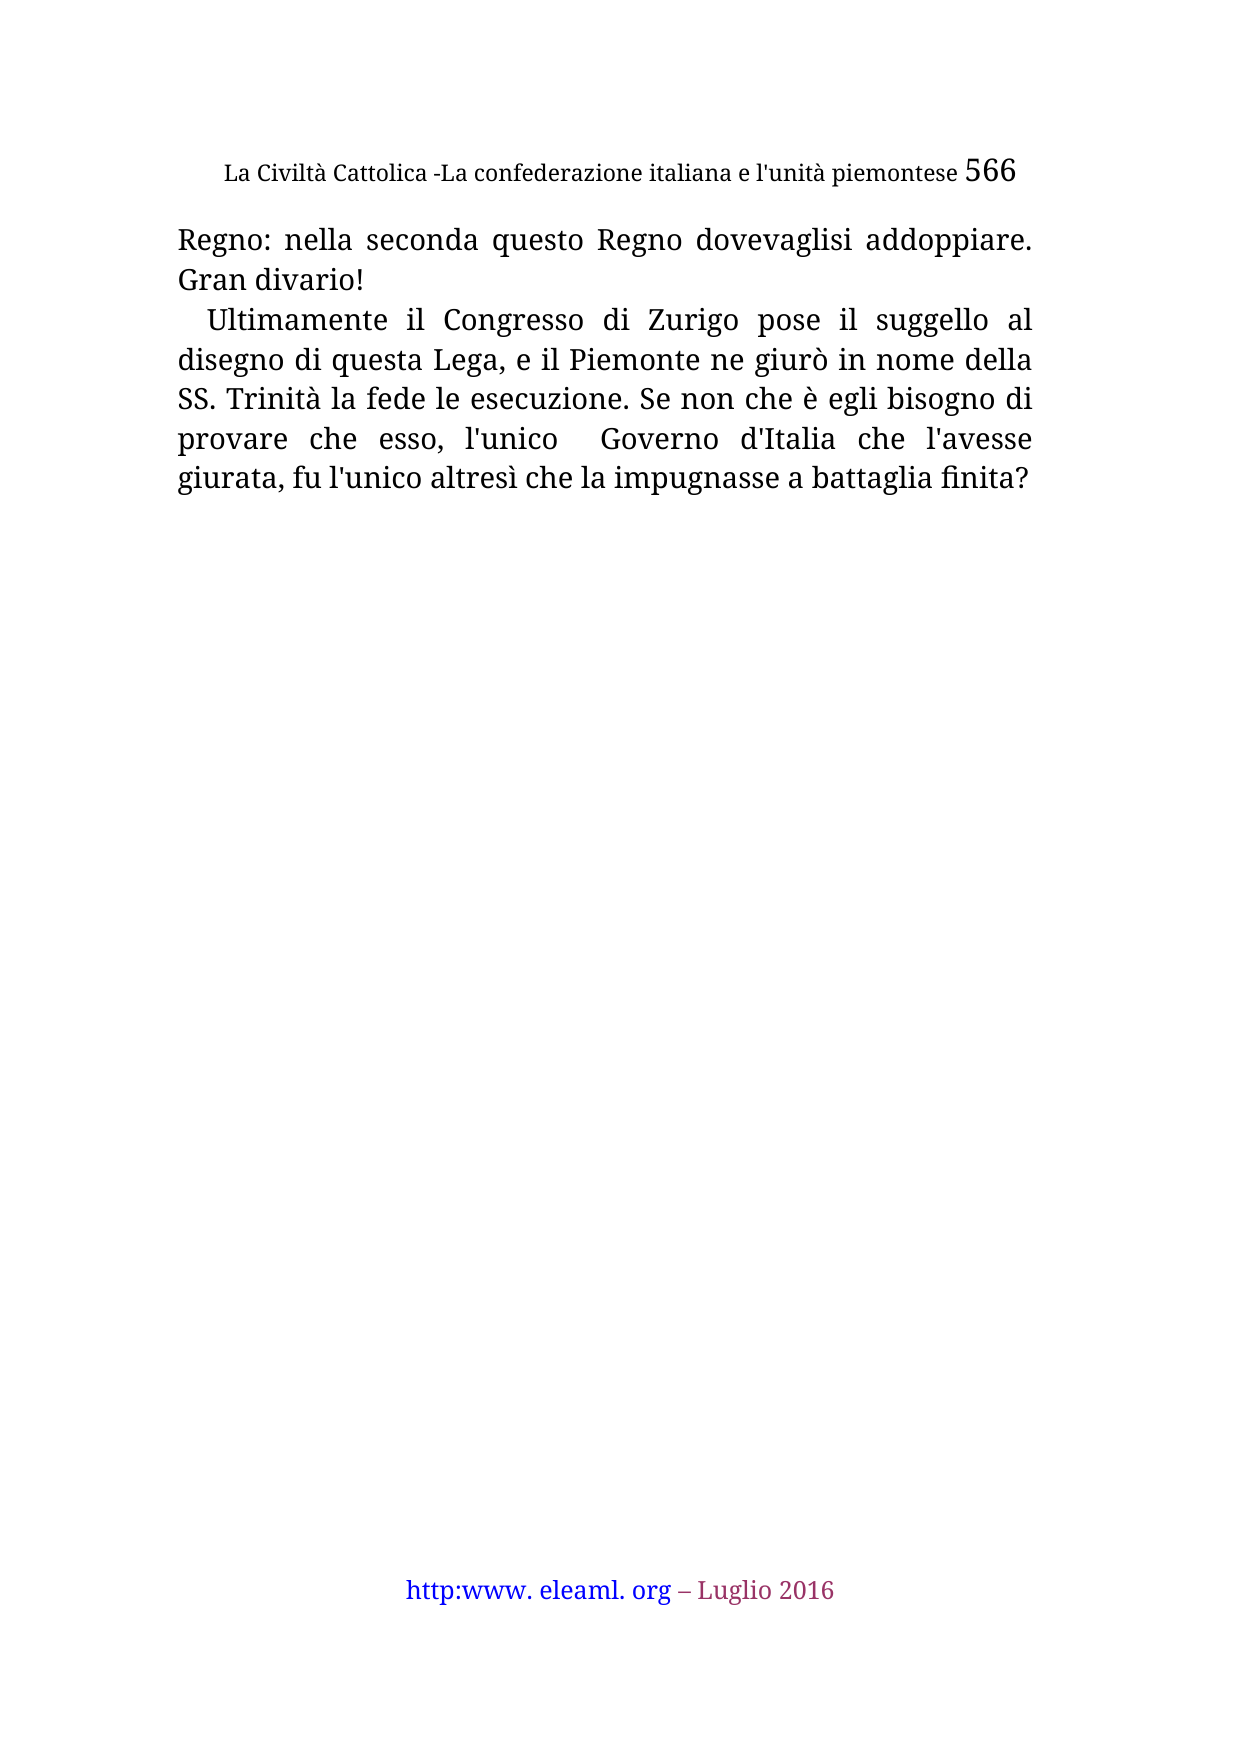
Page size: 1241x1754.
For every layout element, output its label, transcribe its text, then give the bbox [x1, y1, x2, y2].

text Ultimamente il Congresso di Zurigo pose il suggello al disegno di questa Lega, e il Piemonte ne giurò in nome della SS. Trinità la fede le esecuzione. Se non che è egli bisogno di provare che esso, l'unico Governo d'Italia che l'avesse giurata, fu l'unico altresì che la impugnasse a battaglia finita? [177, 299, 1033, 497]
text Regno: nella seconda questo Regno dovevaglisi addoppiare. Gran divario! [177, 220, 1033, 299]
